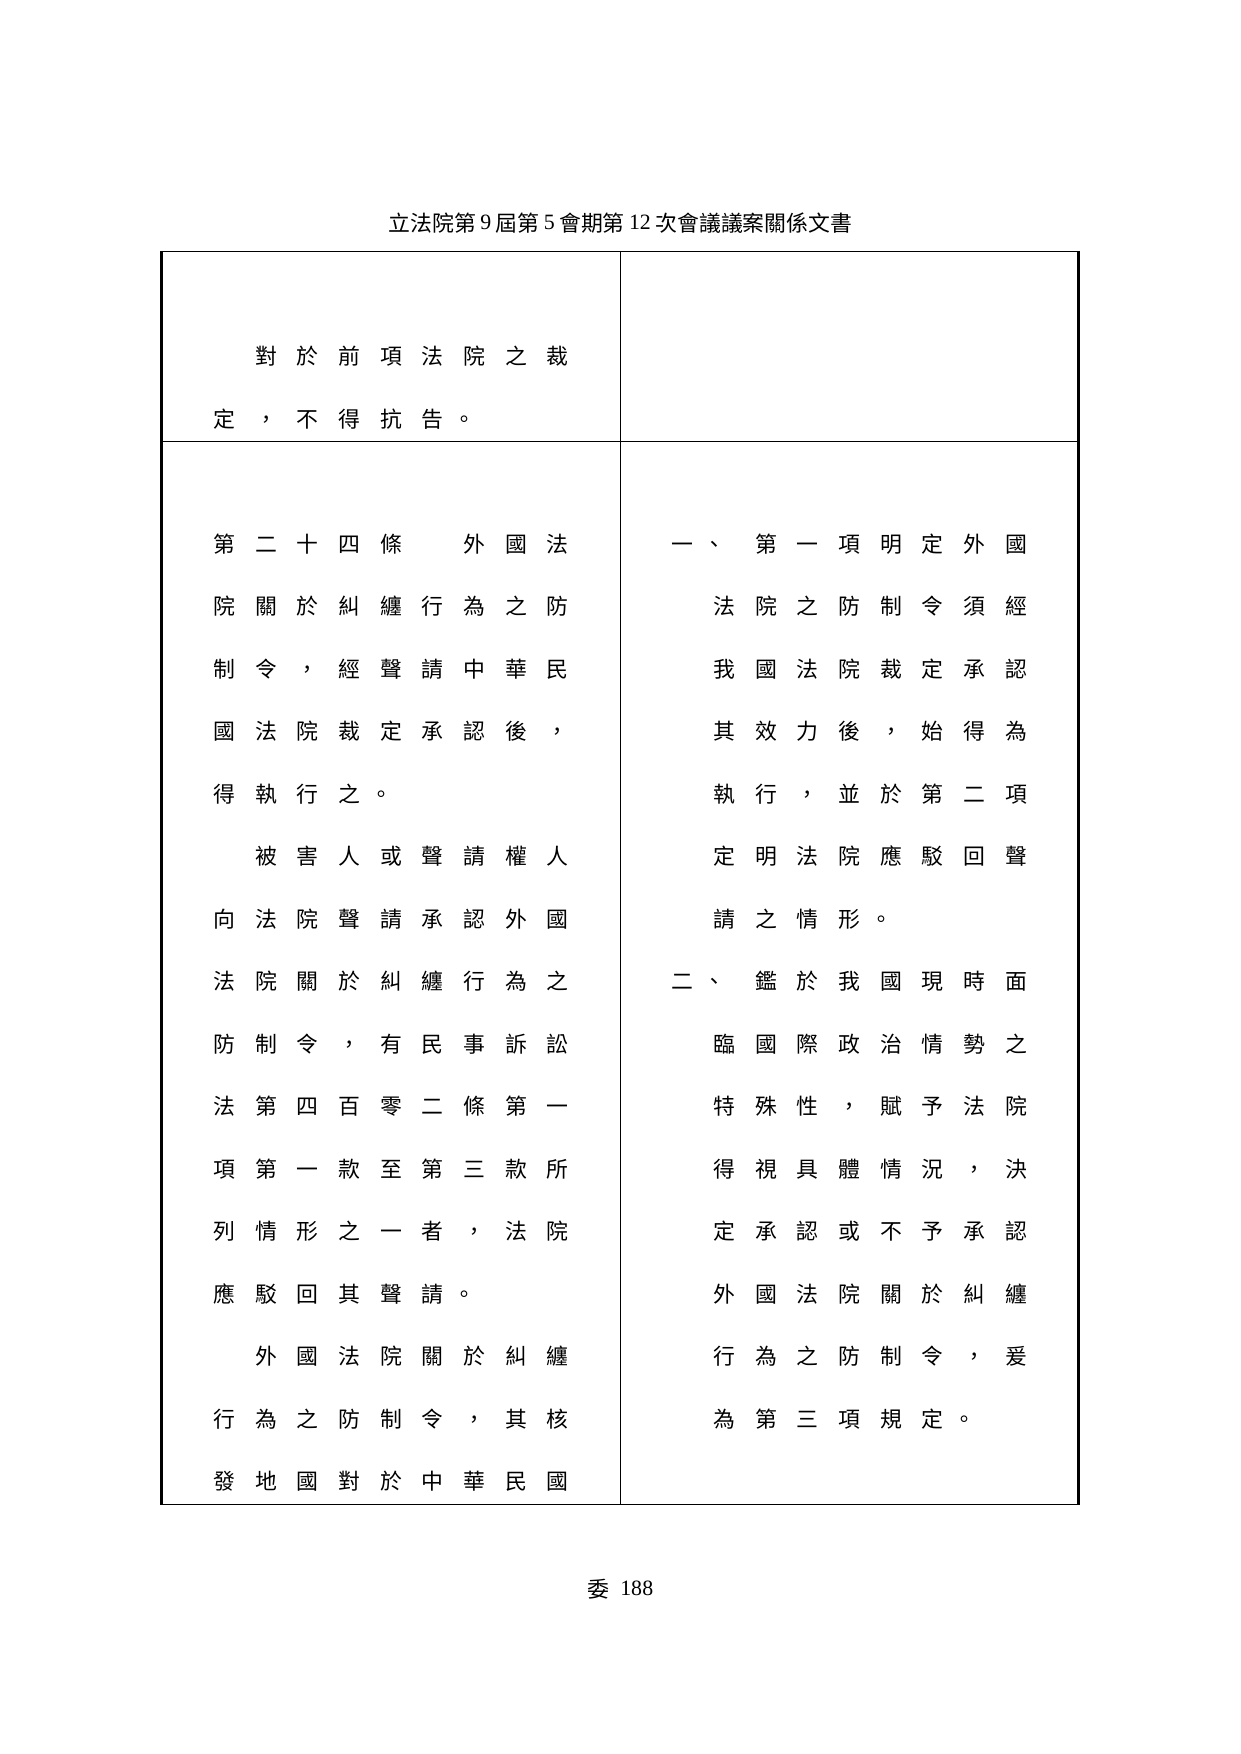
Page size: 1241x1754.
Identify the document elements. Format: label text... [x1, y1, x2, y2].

table_cell 第二十四條 外國法院關於糾纏行為之防制令，經聲請中華民國法院裁定承認後，得執行之。 被害人或聲請權人向法院聲請承認外國法院關於糾纏行為之防制令，有民事訴訟法第四百零二條第一項第一款至第三款所列情形之一者，法院應駁回其聲請。 外國法院關於糾纏行為之防制令，其核發地國對於中華民國 [163, 442, 620, 1504]
table_cell 對於前項法院之裁定，不得抗告。 [163, 252, 620, 441]
table_cell [621, 252, 1077, 441]
table_cell 一、第一項明定外國法院之防制令須經我國法院裁定承認其效力後，始得為執行，並於第二項定明法院應駁回聲請之情形。 二、鑑於我國現時面臨國際政治情勢之特殊性，賦予法院得視具體情況，決定承認或不予承認外國法院關於糾纏行為之防制令，爰為第三項規定。 [621, 442, 1077, 1504]
